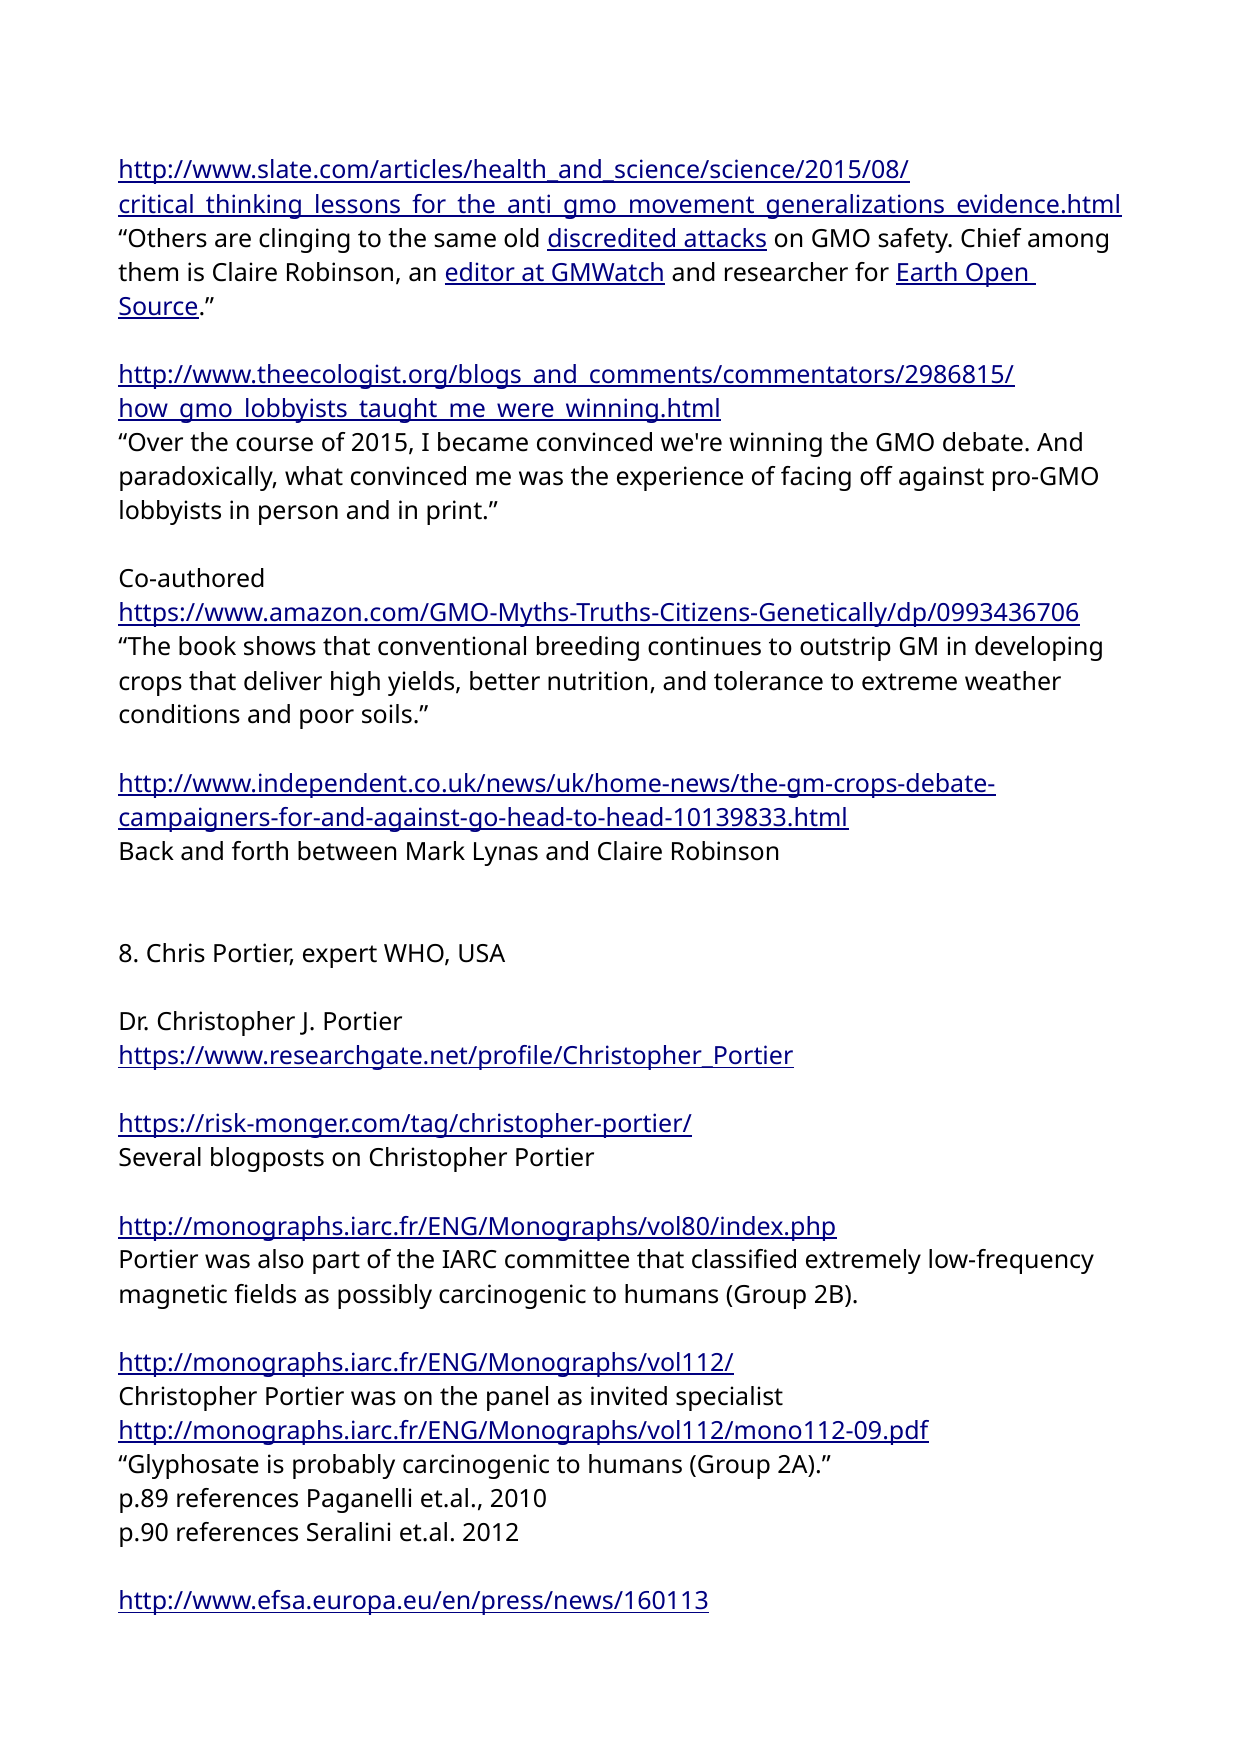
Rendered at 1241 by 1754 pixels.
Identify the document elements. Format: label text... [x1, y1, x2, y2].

text 8. Chris Portier, expert WHO, USA [118, 936, 1122, 970]
text http://www.theecologist.org/blogs_and_comments/commentators/2986815/how_gmo_lobbyists_taught_me_were_winning.html [118, 357, 1122, 425]
text Back and forth between Mark Lynas and Claire Robinson [118, 833, 1122, 867]
text http://www.efsa.europa.eu/en/press/news/160113 [118, 1583, 1122, 1617]
text “Over the course of 2015, I became convinced we're winning the GMO debate. And paradoxically, what convinced me was the experience of facing off against pro-GMO lobbyists in person and in print.” [118, 425, 1122, 527]
text https://risk-monger.com/tag/christopher-portier/ [118, 1106, 1122, 1140]
text Dr. Christopher J. Portier [118, 1004, 1122, 1038]
text https://www.researchgate.net/profile/Christopher_Portier [118, 1038, 1122, 1072]
text Several blogposts on Christopher Portier [118, 1140, 1122, 1174]
text Co-authored https://www.amazon.com/GMO-Myths-Truths-Citizens-Genetically/dp/0993436706 [118, 561, 1122, 629]
text http://www.independent.co.uk/news/uk/home-news/the-gm-crops-debate-campaigners-for-and-against-go-head-to-head-10139833.html [118, 765, 1122, 833]
text Christopher Portier was on the panel as invited specialist [118, 1378, 1122, 1412]
text http://www.slate.com/articles/health_and_science/science/2015/08/critical_thinking_lessons_for_the_anti_gmo_movement_generalizations_evidence.html [118, 152, 1122, 215]
text “The book shows that conventional breeding continues to outstrip GM in developing crops that deliver high yields, better nutrition, and tolerance to extreme weather conditions and poor soils.” [118, 629, 1122, 731]
text “Glyphosate is probably carcinogenic to humans (Group 2A).” [118, 1447, 1122, 1481]
text p.89 references Paganelli et.al., 2010 [118, 1481, 1122, 1515]
text p.90 references Seralini et.al. 2012 [118, 1515, 1122, 1549]
text Portier was also part of the IARC committee that classified extremely low-frequency magnetic fields as possibly carcinogenic to humans (Group 2B). [118, 1242, 1122, 1310]
text http://monographs.iarc.fr/ENG/Monographs/vol112/mono112-09.pdf [118, 1412, 1122, 1447]
text http://monographs.iarc.fr/ENG/Monographs/vol112/ [118, 1344, 1122, 1378]
text http://monographs.iarc.fr/ENG/Monographs/vol80/index.php [118, 1208, 1122, 1242]
text “Others are clinging to the same old discredited attacks on GMO safety. Chief among them is Claire Robinson, an editor at GMWatch and researcher for Earth Open Source.” [118, 220, 1122, 322]
